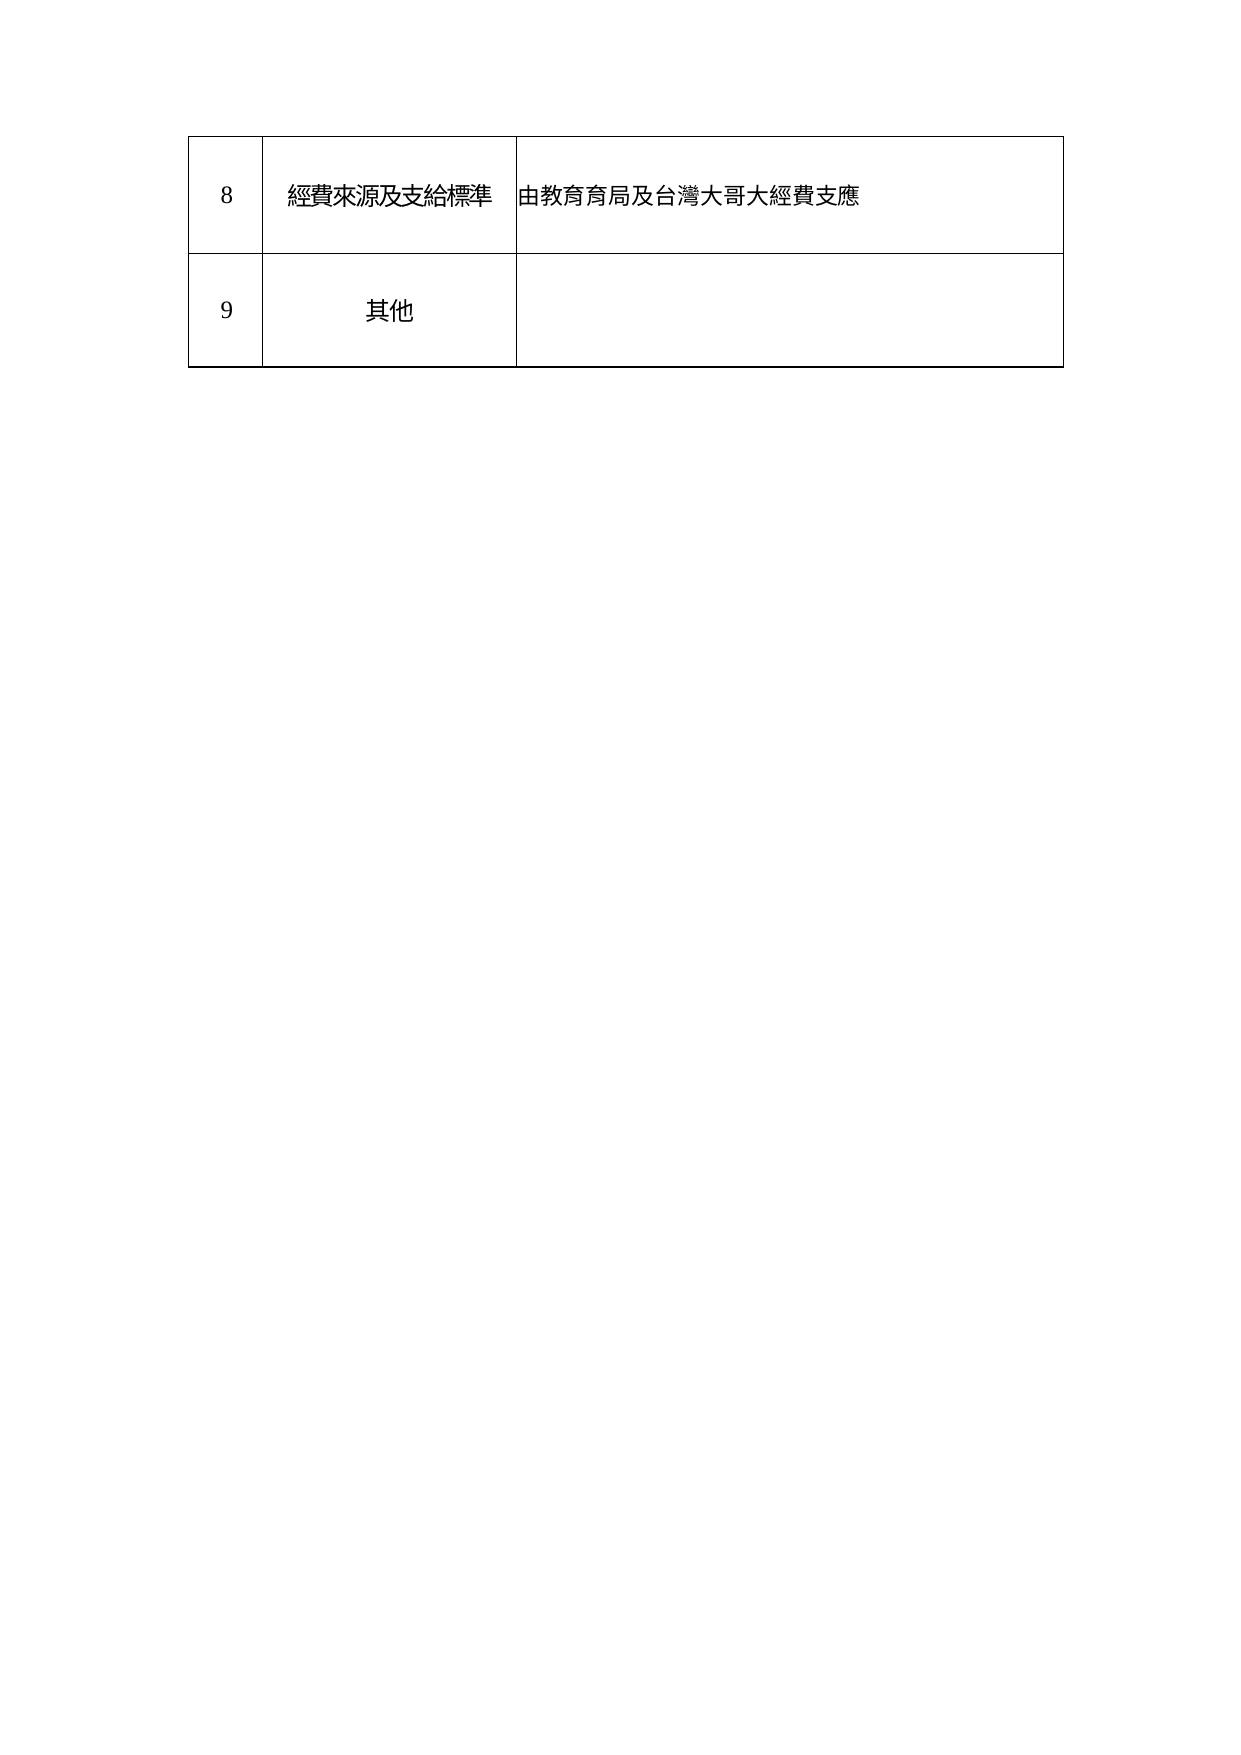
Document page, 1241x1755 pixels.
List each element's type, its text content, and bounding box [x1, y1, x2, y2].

table_cell 其他 [263, 254, 516, 366]
table_cell 9 [189, 254, 262, 366]
table_cell [517, 254, 1063, 366]
table_header 經費來源及支給標準 [263, 137, 516, 252]
table_header 8 [189, 137, 262, 252]
table_header 由教育育局及台灣大哥大經費支應 [517, 137, 1063, 252]
